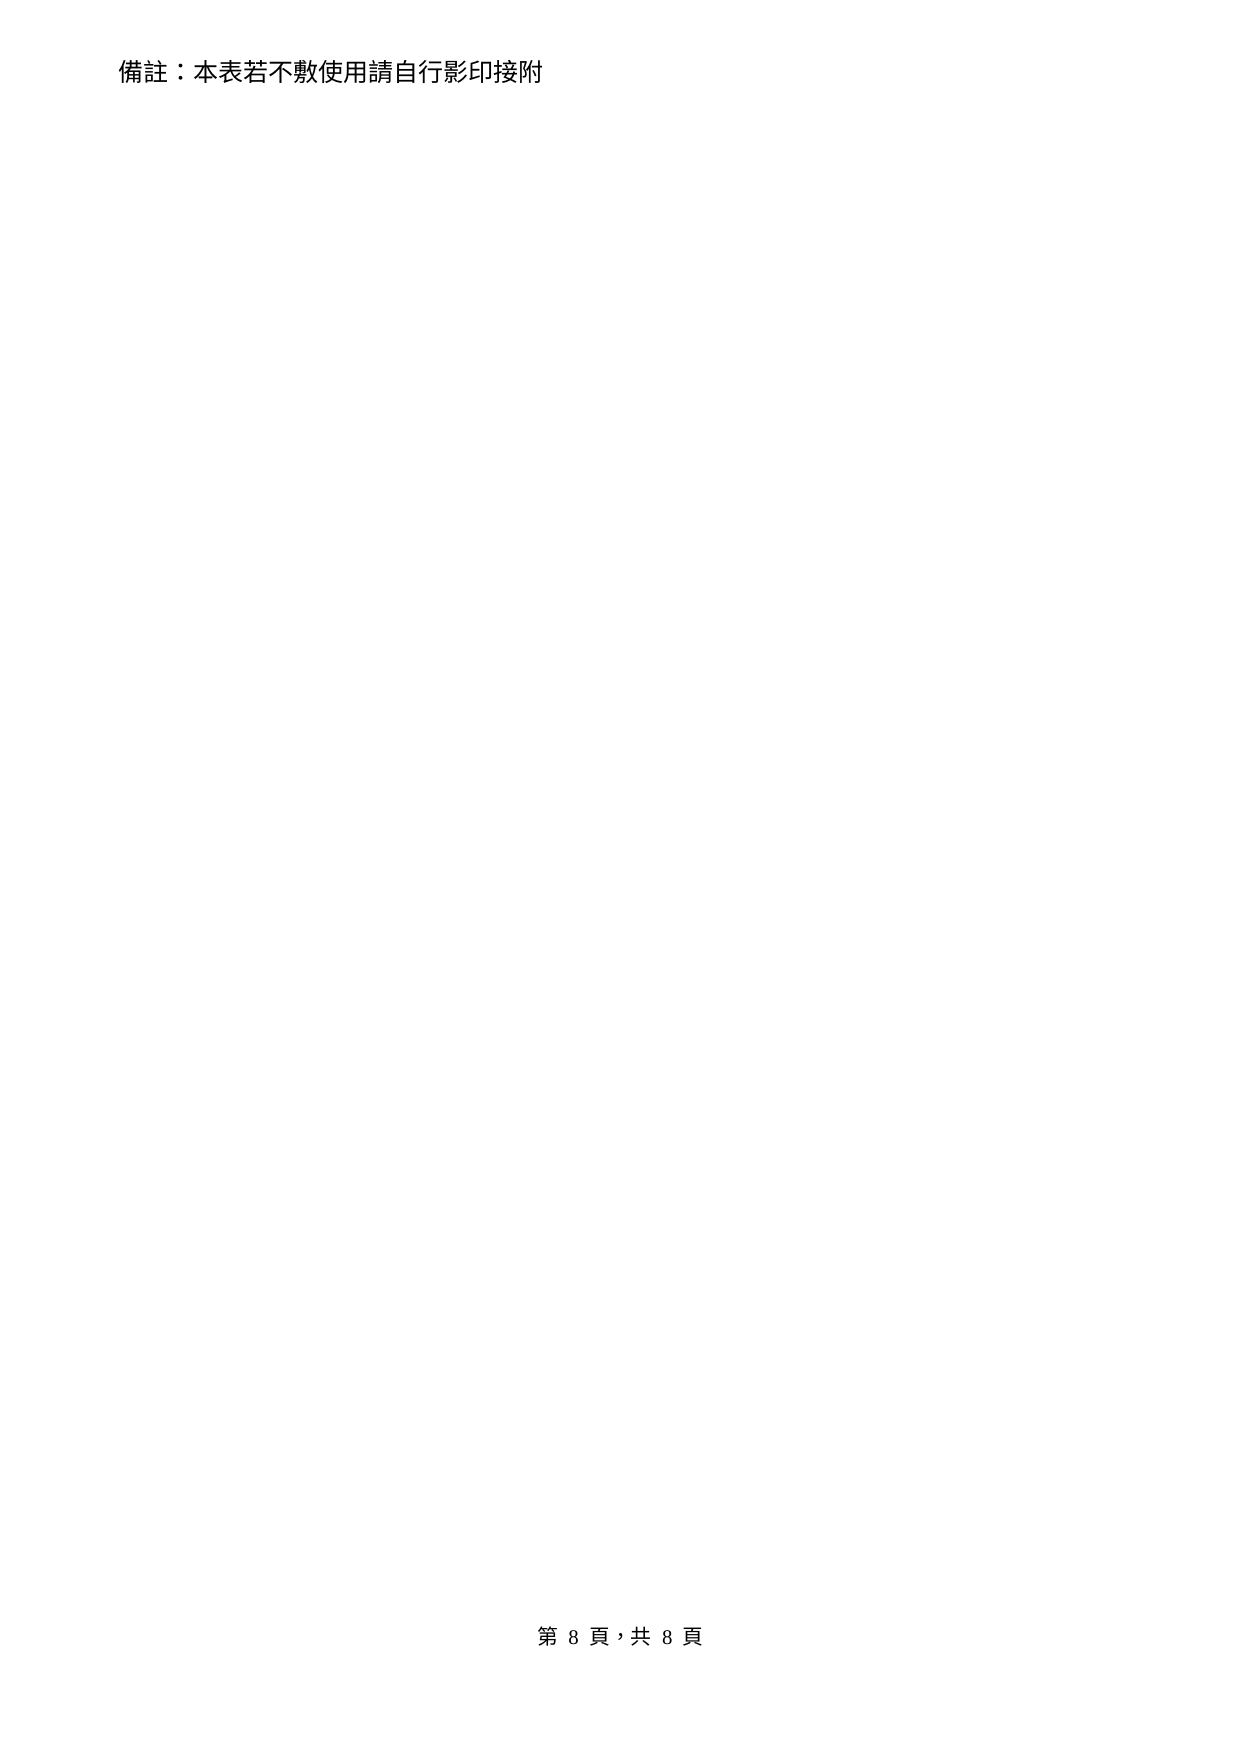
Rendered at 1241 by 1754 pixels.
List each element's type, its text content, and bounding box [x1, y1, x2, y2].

text 備註：本表若不敷使用請自行影印接附 [118, 29, 1122, 91]
